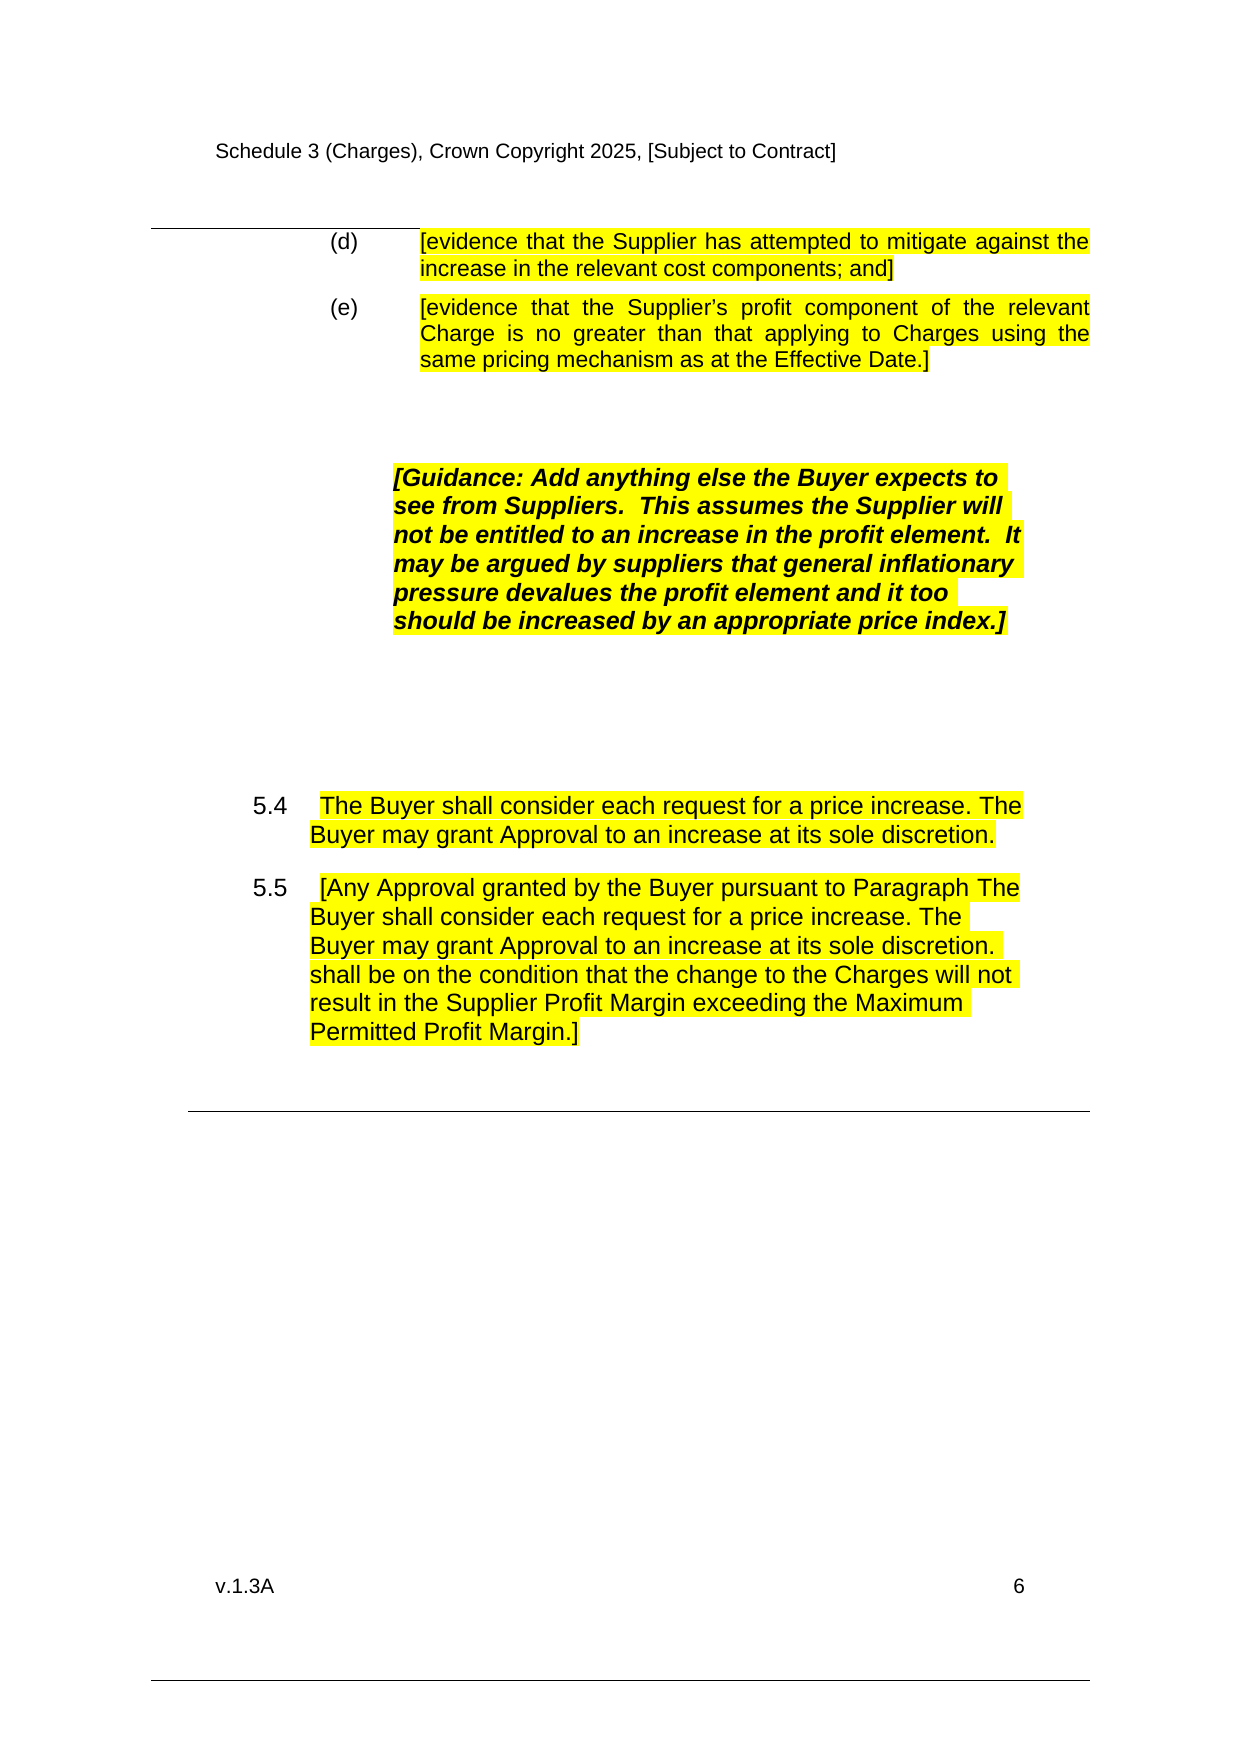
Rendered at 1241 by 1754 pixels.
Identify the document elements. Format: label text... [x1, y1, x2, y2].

list [Any Approval granted by the Buyer pursuant to Paragraph 5.4 shall be on the condition that the change to the Charges will not result in the Supplier Profit Margin exceeding the Maximum Permitted Profit Margin.] [189, 808, 1089, 1110]
list [evidence that the Supplier’s profit component of the relevant Charge is no greater than that applying to Charges using the same pricing mechanism as at the Effective Date.] [330, 293, 1090, 372]
list [evidence that the Supplier has attempted to mitigate against the increase in the relevant cost components; and] [330, 228, 1090, 281]
list The Buyer shall consider each request for a price increase. The Buyer may grant Approval to an increase at its sole discretion. [189, 727, 1089, 808]
text [Guidance: Add anything else the Buyer expects to see from Suppliers. This assumes the Supplier will not be entitled to an increase in the profit element. It may be argued by suppliers that general inflationary pressure devalues the profit element and it too should be increased by an appropriate price index.] [329, 399, 1089, 700]
